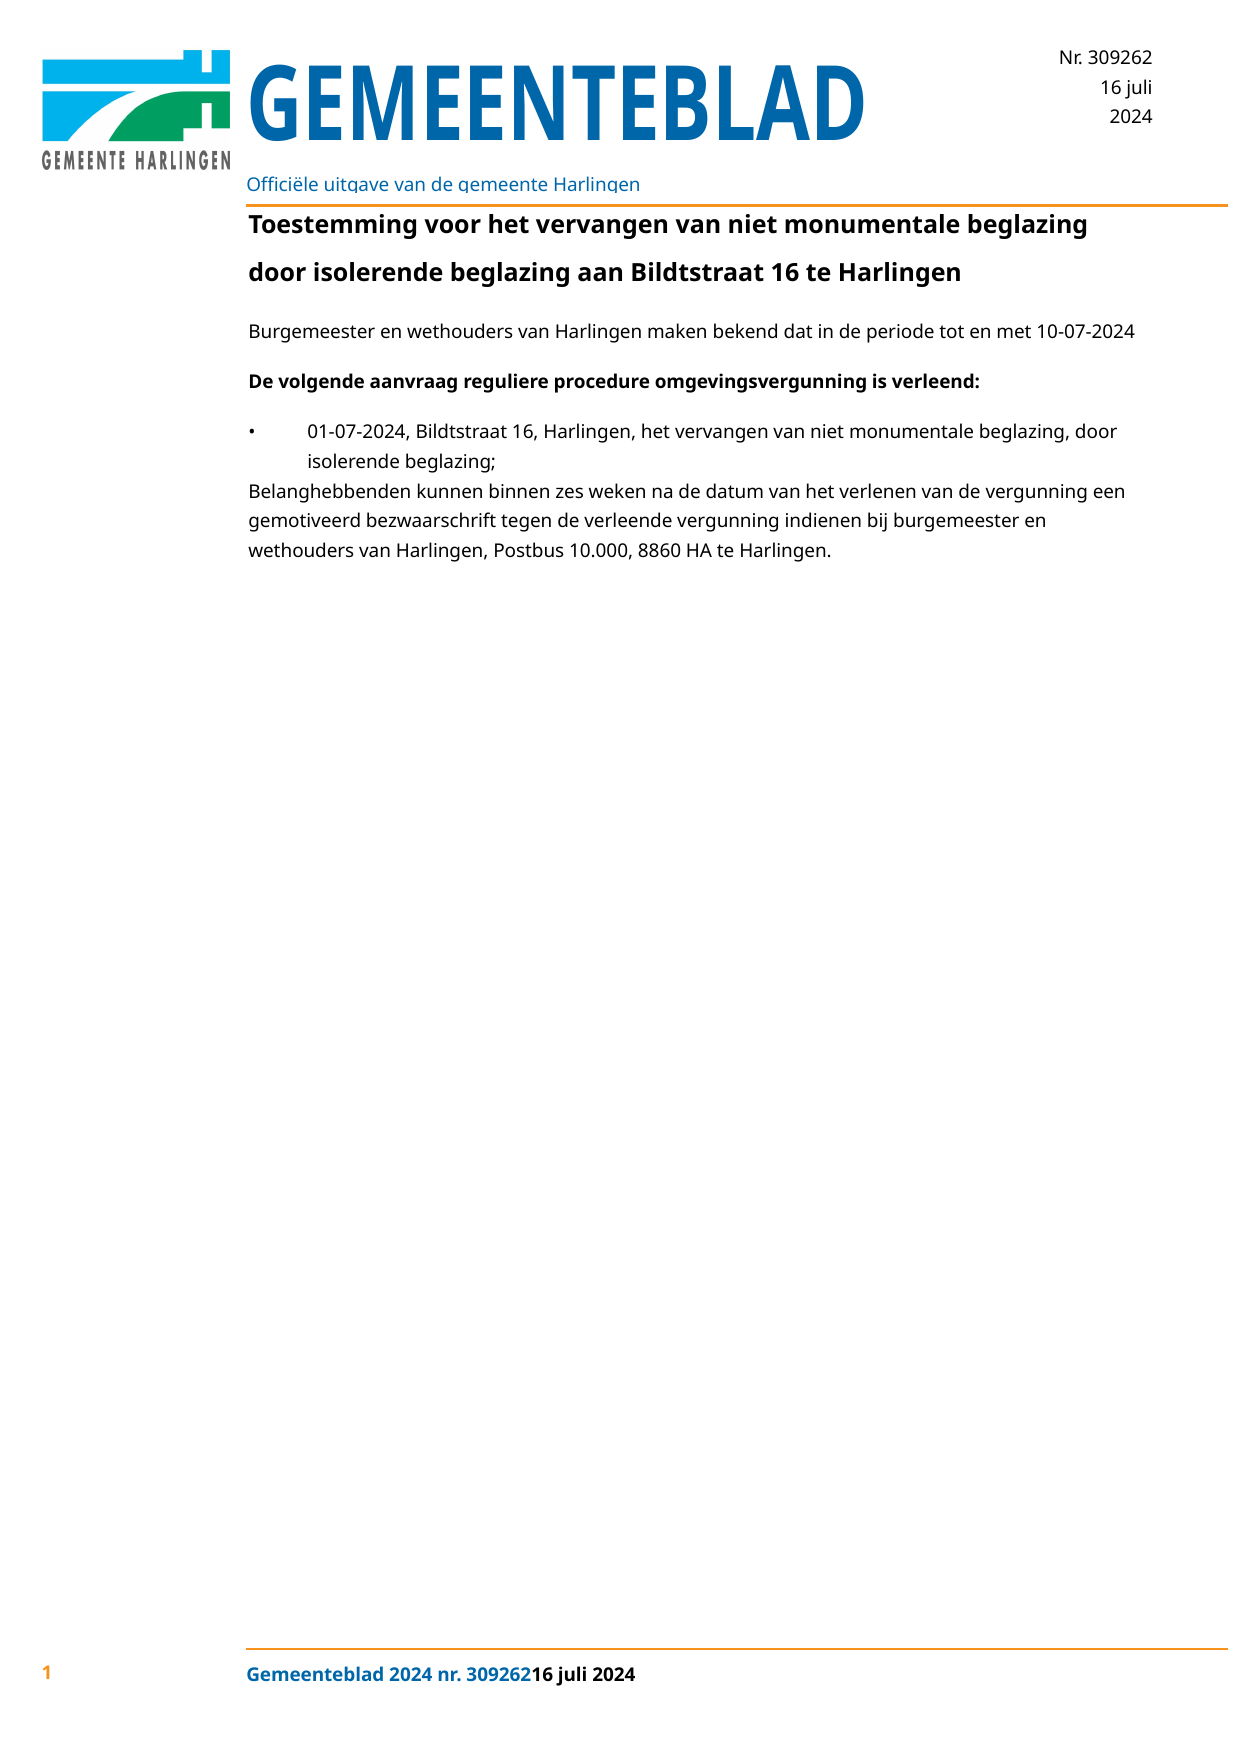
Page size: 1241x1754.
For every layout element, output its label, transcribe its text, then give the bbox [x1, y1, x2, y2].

text Burgemeester en wethouders van Harlingen maken bekend dat in de periode tot en met 10-07-2024 [248, 318, 1152, 344]
text Belanghebbenden kunnen binnen zes weken na de datum van het verlenen van de vergunning een gemotiveerd bezwaarschrift tegen de verleende vergunning indienen bij burgemeester en wethouders van Harlingen, Postbus 10.000, 8860 HA te Harlingen. [248, 478, 1152, 563]
picture [41, 47, 231, 172]
text De volgende aanvraag reguliere procedure omgevingsvergunning is verleend: [248, 368, 1152, 394]
list 01-07-2024, Bildtstraat 16, Harlingen, het vervangen van niet monumentale beglazing, door isolerende beglazing; [248, 419, 1152, 474]
text Toestemming voor het vervangen van niet monumentale beglazing door isolerende beglazing aan Bildtstraat 16 te Harlingen [248, 207, 1152, 288]
